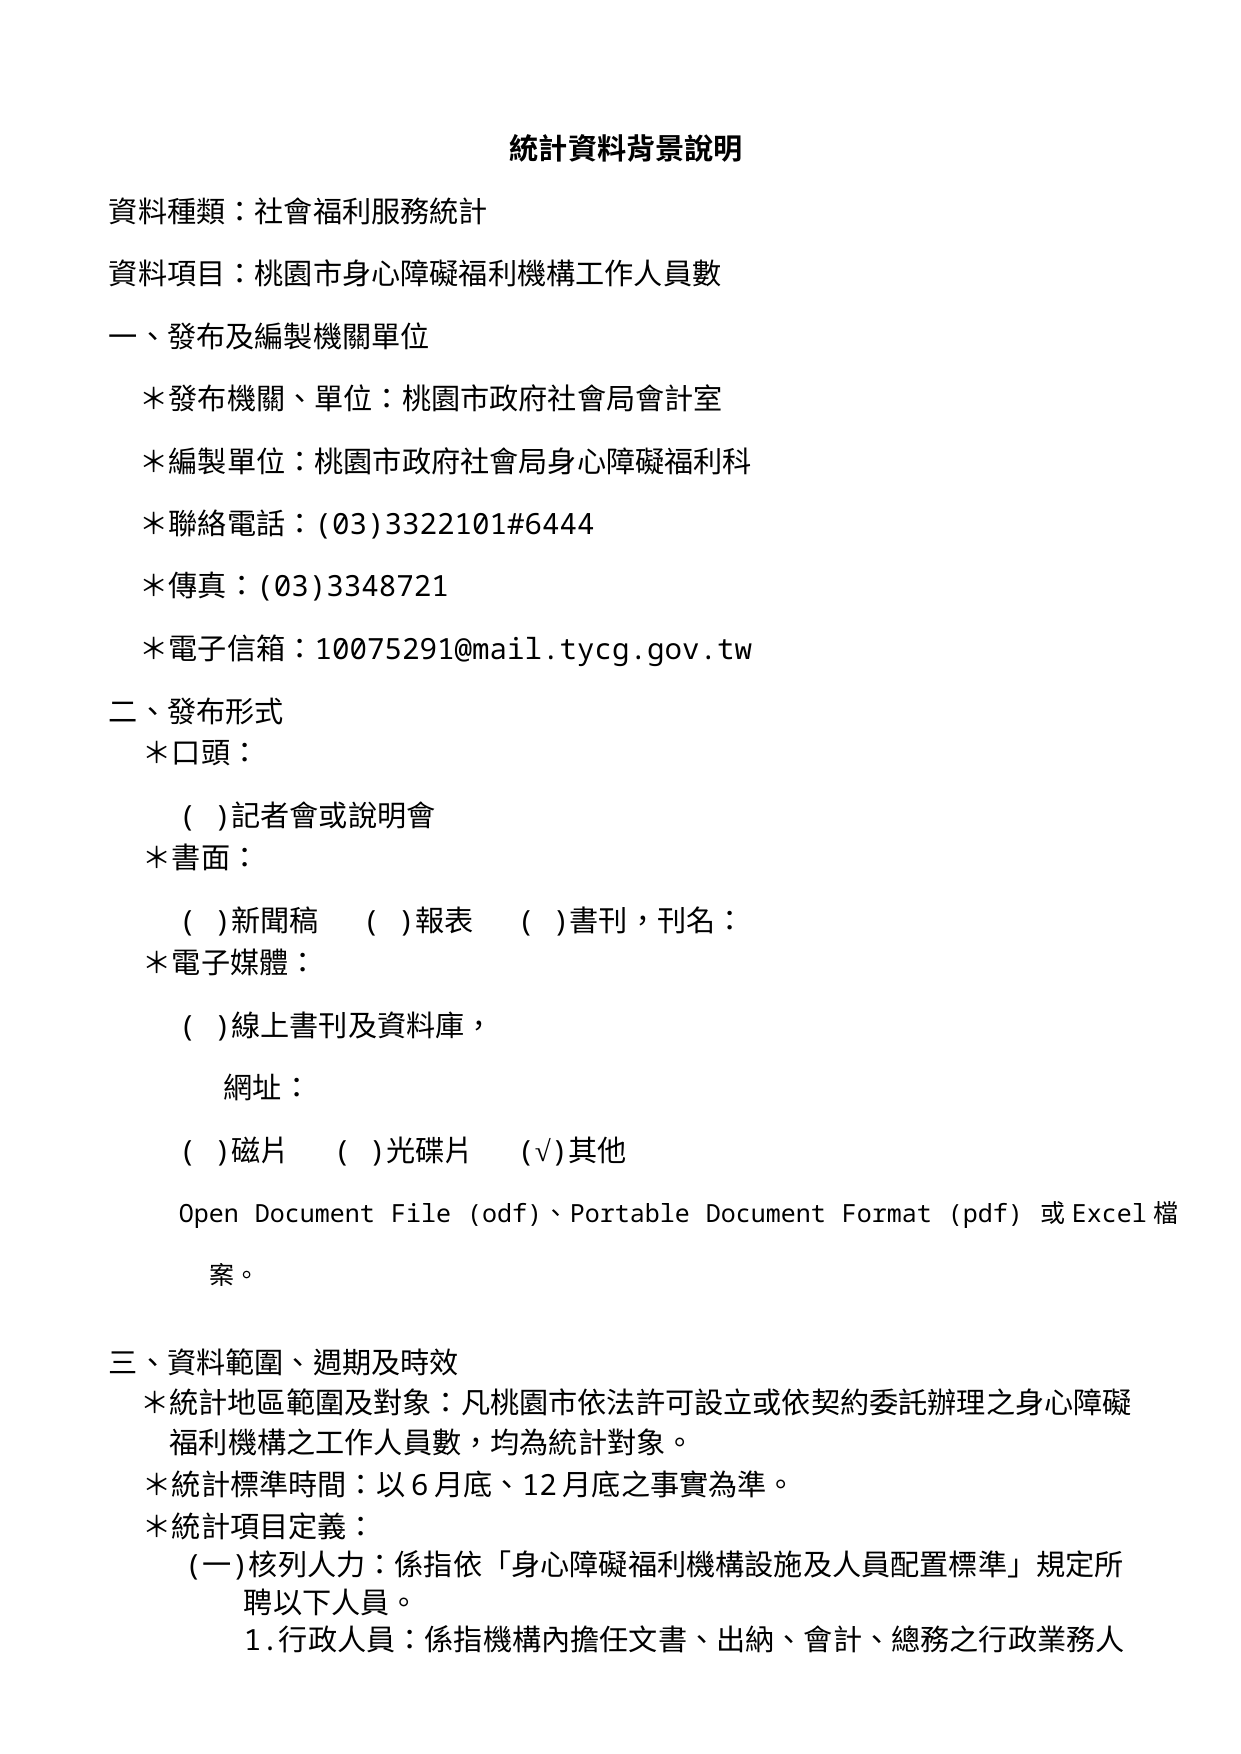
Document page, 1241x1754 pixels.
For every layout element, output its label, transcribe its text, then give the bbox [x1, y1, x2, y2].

table_header 統計資料背景說明 資料種類：社會福利服務統計 資料項目：桃園市身心障礙福利機構工作人員數 一、發布及編製機關單位 ＊發布機關、單位：桃園市政府社會局會計室 ＊編製單位：桃園市政府社會局身心障礙福利科 ＊聯絡電話：(03)3322101#6444 ＊傳真：(03)3348721 ＊電子信箱：10075291@mail.tycg.gov.tw 二、發布形式 ＊口頭： ( )記者會或說明會 ＊書面： ( )新聞稿 ( )報表 ( )書刊，刊名： ＊電子媒體： ( )線上書刊及資料庫， 網址： ( )磁片 ( )光碟片 (√)其他 Open Document File (odf)、Portable Document Format (pdf) 或Excel檔案。 三、資料範圍、週期及時效 ＊統計地區範圍及對象：凡桃園市依法許可設立或依契約委託辦理之身心障礙福利機構之工作人員數，均為統計對象。 ＊統計標準時間：以6月底、12月底之事實為準。 ＊統計項目定義： (一)核列人力：係指依「身心障礙福利機構設施及人員配置標準」規定所聘以下人員。 1.行政人員：係指機構內擔任文書、出納、會計、總務之行政業務人員 (包含主任)。 2.社會工作人員：係指負責有關社會工作等相關事宜，且符合「身心 障礙者服務人員資格訓練及管理辦法」第3條規定之人員。 3.護理人員：係指生活照顧機構負責訓練及照顧工作，且符合「身心障 礙者服務人員資格訓練及管理辦法」第15條之2第1款規定之人員。 4.教保員：係指負責訓練及照顧工作之人員，且符合「身心障礙者服務 人員資格訓練及管理辦法」第4條及第12條之3規定之人員。 5.訓練員：係指生活重建機構負責訓練及照顧工作，且符合「身心障礙者服務人員資格訓練及管理辦法」第4條及第12條之3規定之人員。 6.生活服務員：係指負責有關生活照顧等相關事宜，且符合「身心障礙 者服務人員資格訓練及管理辦法」第5條及第12條之2、3規定之人員， 包括本國籍及報請主管機關核准列計替代為生活服務員人力之外籍 看護工。 7.其他醫事人員：係指醫師、營養師、心理師、治療師（物理治療師、 職能治療師）等協助機構服務對象進行復健、醫療、心理諮商及相關服務之全職或兼職人員。 8.其他人員：係指上述以外之其他與服務相關之全職或兼職專業人員，例如廚師、工友、駕駛、機電維護……。 (二)非屬核列人力外籍看護工：係指除核列人力之外所聘定之外籍看護工。 ＊統計單位：人。 ＊統計分類：橫項依「機構別」分；縱項依「核列人力」及「非屬核列人力」及「性別」分。 ＊發布週期(指資料編製或產生之頻率，如月、季、年等)：半年。 ＊時效(指統計標準時間至資料發布時間之間隔時間)：30日。 ＊資料變革：無。 四、公開資料發布訊息 ＊預告發布日期(含預告方式及週期)： 每半年終了後30日(遇假日順延)以報表、網際網路發布。 ＊同步發送單位(說明資料發布時同步發送之單位或可同步查得該資料之網址)：衛生福利部統計處、桃園市政府主計處。 五、資料品質 ＊統計指標編製方法與資料來源說明：依據桃園市轄區內登記之身心障礙福利機構所報資料彙編。 ＊統計資料交叉查核及確保資料合理性之機制(說明各項資料之相互關係及不同資料來源之相關統計差異性)： (一)「行政人員」+「社會工作人員」+「護理人員」+「教保員」+「訓練員」+「生活服務員」+「其他醫事人員」+「其他」之男女合計=總計之男女合計。 (二)各機構別之總和=其總計。 六、須注意及預定改變之事項(說明預定修正之資料、定義、統計方法等及其修正原因)：無。 七、其他事項：無。 [98, 105, 1155, 1658]
